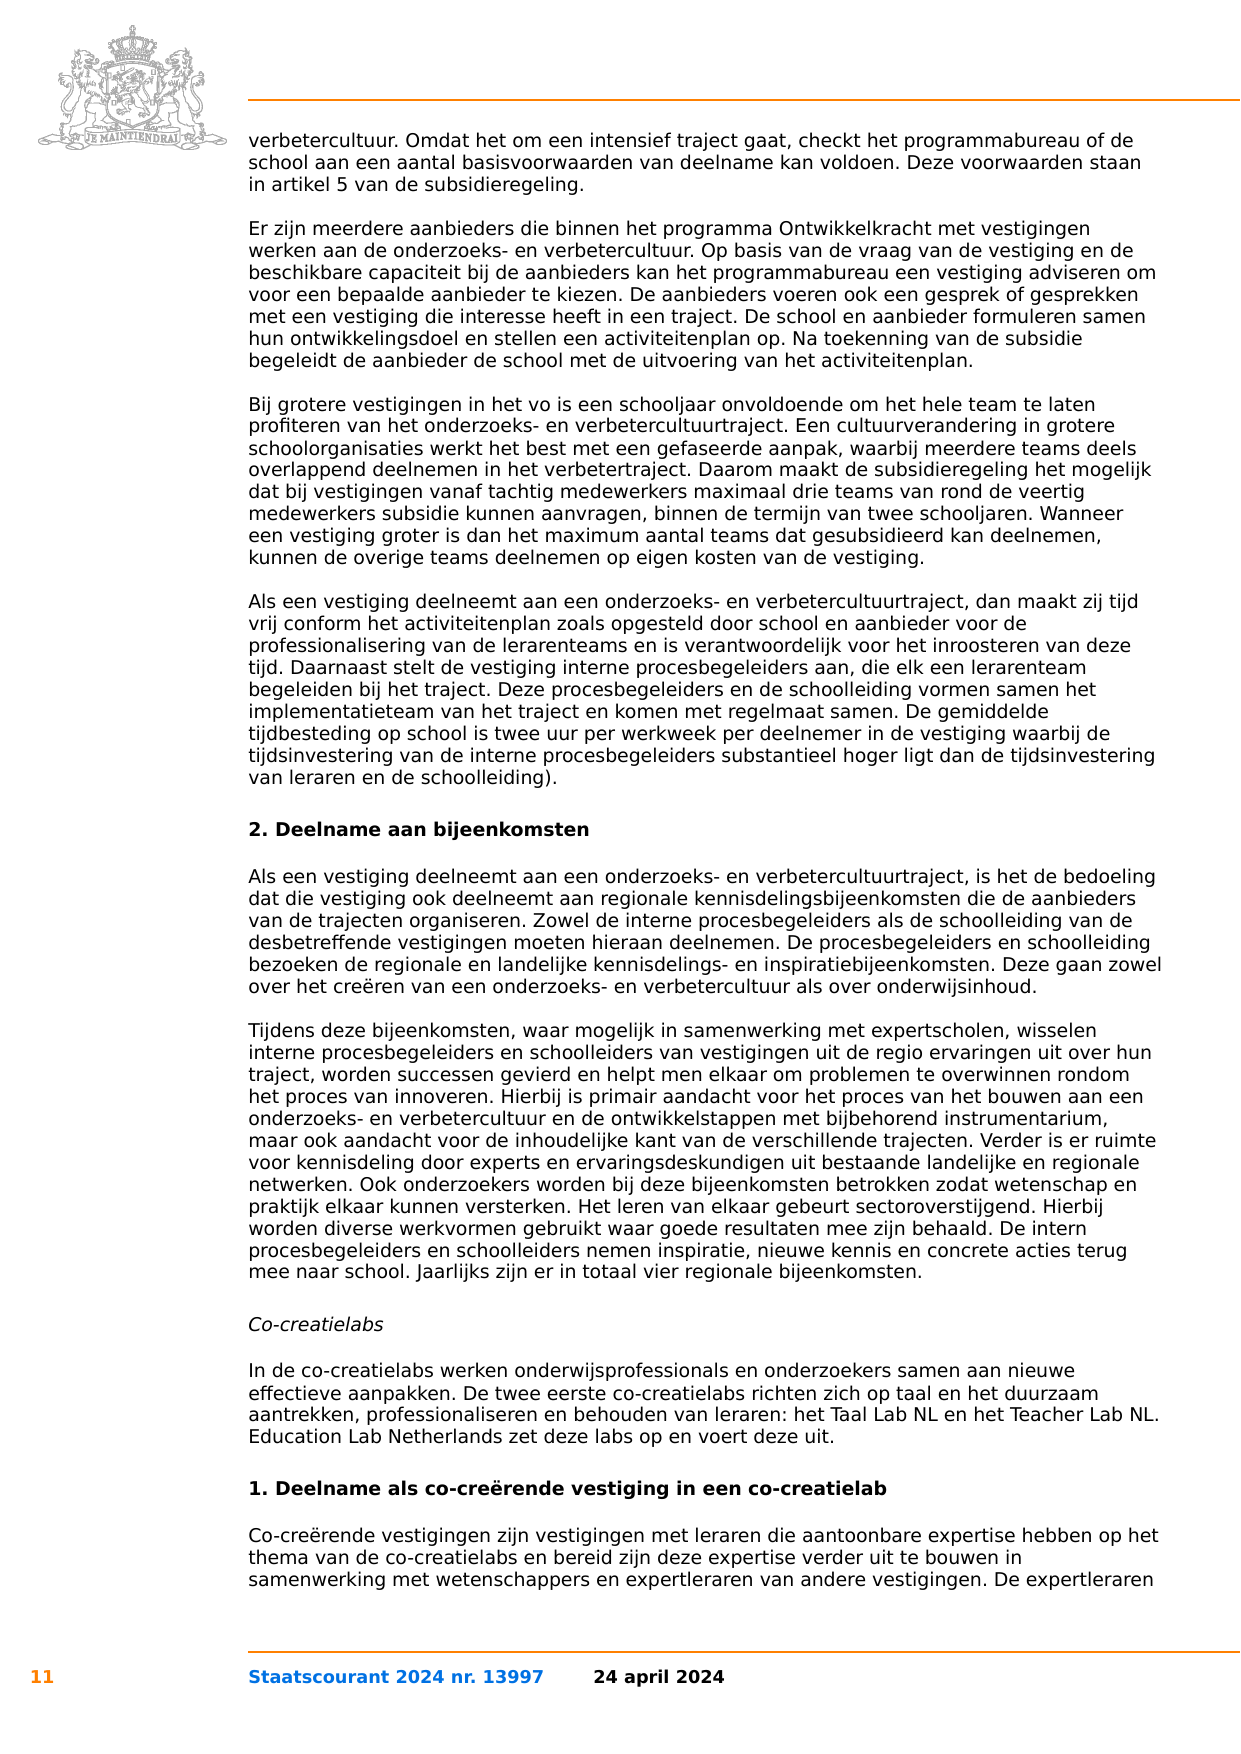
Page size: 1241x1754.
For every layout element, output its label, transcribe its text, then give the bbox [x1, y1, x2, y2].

subtitle Co-creatielabs [248, 1313, 1163, 1335]
subtitle 2. Deelname aan bijeenkomsten [248, 819, 1163, 841]
text Er zijn meerdere aanbieders die binnen het programma Ontwikkelkracht met vestigingen werken aan de onderzoeks- en verbetercultuur. Op basis van de vraag van de vestiging en de beschikbare capaciteit bij de aanbieders kan het programmabureau een vestiging adviseren om voor een bepaalde aanbieder te kiezen. De aanbieders voeren ook een gesprek of gesprekken met een vestiging die interesse heeft in een traject. De school en aanbieder formuleren samen hun ontwikkelingsdoel en stellen een activiteitenplan op. Na toekenning van de subsidie begeleidt de aanbieder de school met de uitvoering van het activiteitenplan. [248, 218, 1163, 372]
text Als een vestiging deelneemt aan een onderzoeks- en verbetercultuurtraject, dan maakt zij tijd vrij conform het activiteitenplan zoals opgesteld door school en aanbieder voor de professionalisering van de lerarenteams en is verantwoordelijk voor het inroosteren van deze tijd. Daarnaast stelt de vestiging interne procesbegeleiders aan, die elk een lerarenteam begeleiden bij het traject. Deze procesbegeleiders en de schoolleiding vormen samen het implementatieteam van het traject en komen met regelmaat samen. De gemiddelde tijdbesteding op school is twee uur per werkweek per deelnemer in de vestiging waarbij de tijdsinvestering van de interne procesbegeleiders substantieel hoger ligt dan de tijdsinvestering van leraren en de schoolleiding). [248, 591, 1163, 789]
text Als een vestiging deelneemt aan een onderzoeks- en verbetercultuurtraject, is het de bedoeling dat die vestiging ook deelneemt aan regionale kennisdelingsbijeenkomsten die de aanbieders van de trajecten organiseren. Zowel de interne procesbegeleiders als de schoolleiding van de desbetreffende vestigingen moeten hieraan deelnemen. De procesbegeleiders en schoolleiding bezoeken de regionale en landelijke kennisdelings- en inspiratiebijeenkomsten. Deze gaan zowel over het creëren van een onderzoeks- en verbetercultuur als over onderwijsinhoud. [248, 866, 1163, 998]
text Tijdens deze bijeenkomsten, waar mogelijk in samenwerking met expertscholen, wisselen interne procesbegeleiders en schoolleiders van vestigingen uit de regio ervaringen uit over hun traject, worden successen gevierd en helpt men elkaar om problemen te overwinnen rondom het proces van innoveren. Hierbij is primair aandacht voor het proces van het bouwen aan een onderzoeks- en verbetercultuur en de ontwikkelstappen met bijbehorend instrumentarium, maar ook aandacht voor de inhoudelijke kant van de verschillende trajecten. Verder is er ruimte voor kennisdeling door experts en ervaringsdeskundigen uit bestaande landelijke en regionale netwerken. Ook onderzoekers worden bij deze bijeenkomsten betrokken zodat wetenschap en praktijk elkaar kunnen versterken. Het leren van elkaar gebeurt sectoroverstijgend. Hierbij worden diverse werkvormen gebruikt waar goede resultaten mee zijn behaald. De intern procesbegeleiders en schoolleiders nemen inspiratie, nieuwe kennis en concrete acties terug mee naar school. Jaarlijks zijn er in totaal vier regionale bijeenkomsten. [248, 1020, 1163, 1283]
text verbetercultuur. Omdat het om een intensief traject gaat, checkt het programmabureau of de school aan een aantal basisvoorwaarden van deelname kan voldoen. Deze voorwaarden staan in artikel 5 van de subsidieregeling. [248, 130, 1163, 196]
text Bij grotere vestigingen in het vo is een schooljaar onvoldoende om het hele team te laten profiteren van het onderzoeks- en verbetercultuurtraject. Een cultuurverandering in grotere schoolorganisaties werkt het best met een gefaseerde aanpak, waarbij meerdere teams deels overlappend deelnemen in het verbetertraject. Daarom maakt de subsidieregeling het mogelijk dat bij vestigingen vanaf tachtig medewerkers maximaal drie teams van rond de veertig medewerkers subsidie kunnen aanvragen, binnen de termijn van twee schooljaren. Wanneer een vestiging groter is dan het maximum aantal teams dat gesubsidieerd kan deelnemen, kunnen de overige teams deelnemen op eigen kosten van de vestiging. [248, 393, 1163, 569]
subtitle 1. Deelname als co-creërende vestiging in een co-creatielab [248, 1478, 1163, 1500]
text In de co-creatielabs werken onderwijsprofessionals en onderzoekers samen aan nieuwe effectieve aanpakken. De twee eerste co-creatielabs richten zich op taal en het duurzaam aantrekken, professionaliseren en behouden van leraren: het Taal Lab NL en het Teacher Lab NL. Education Lab Netherlands zet deze labs op en voert deze uit. [248, 1360, 1163, 1448]
text Co-creërende vestigingen zijn vestigingen met leraren die aantoonbare expertise hebben op het thema van de co-creatielabs en bereid zijn deze expertise verder uit te bouwen in samenwerking met wetenschappers en expertleraren van andere vestigingen. De expertleraren [248, 1525, 1163, 1591]
picture [38, 25, 227, 150]
